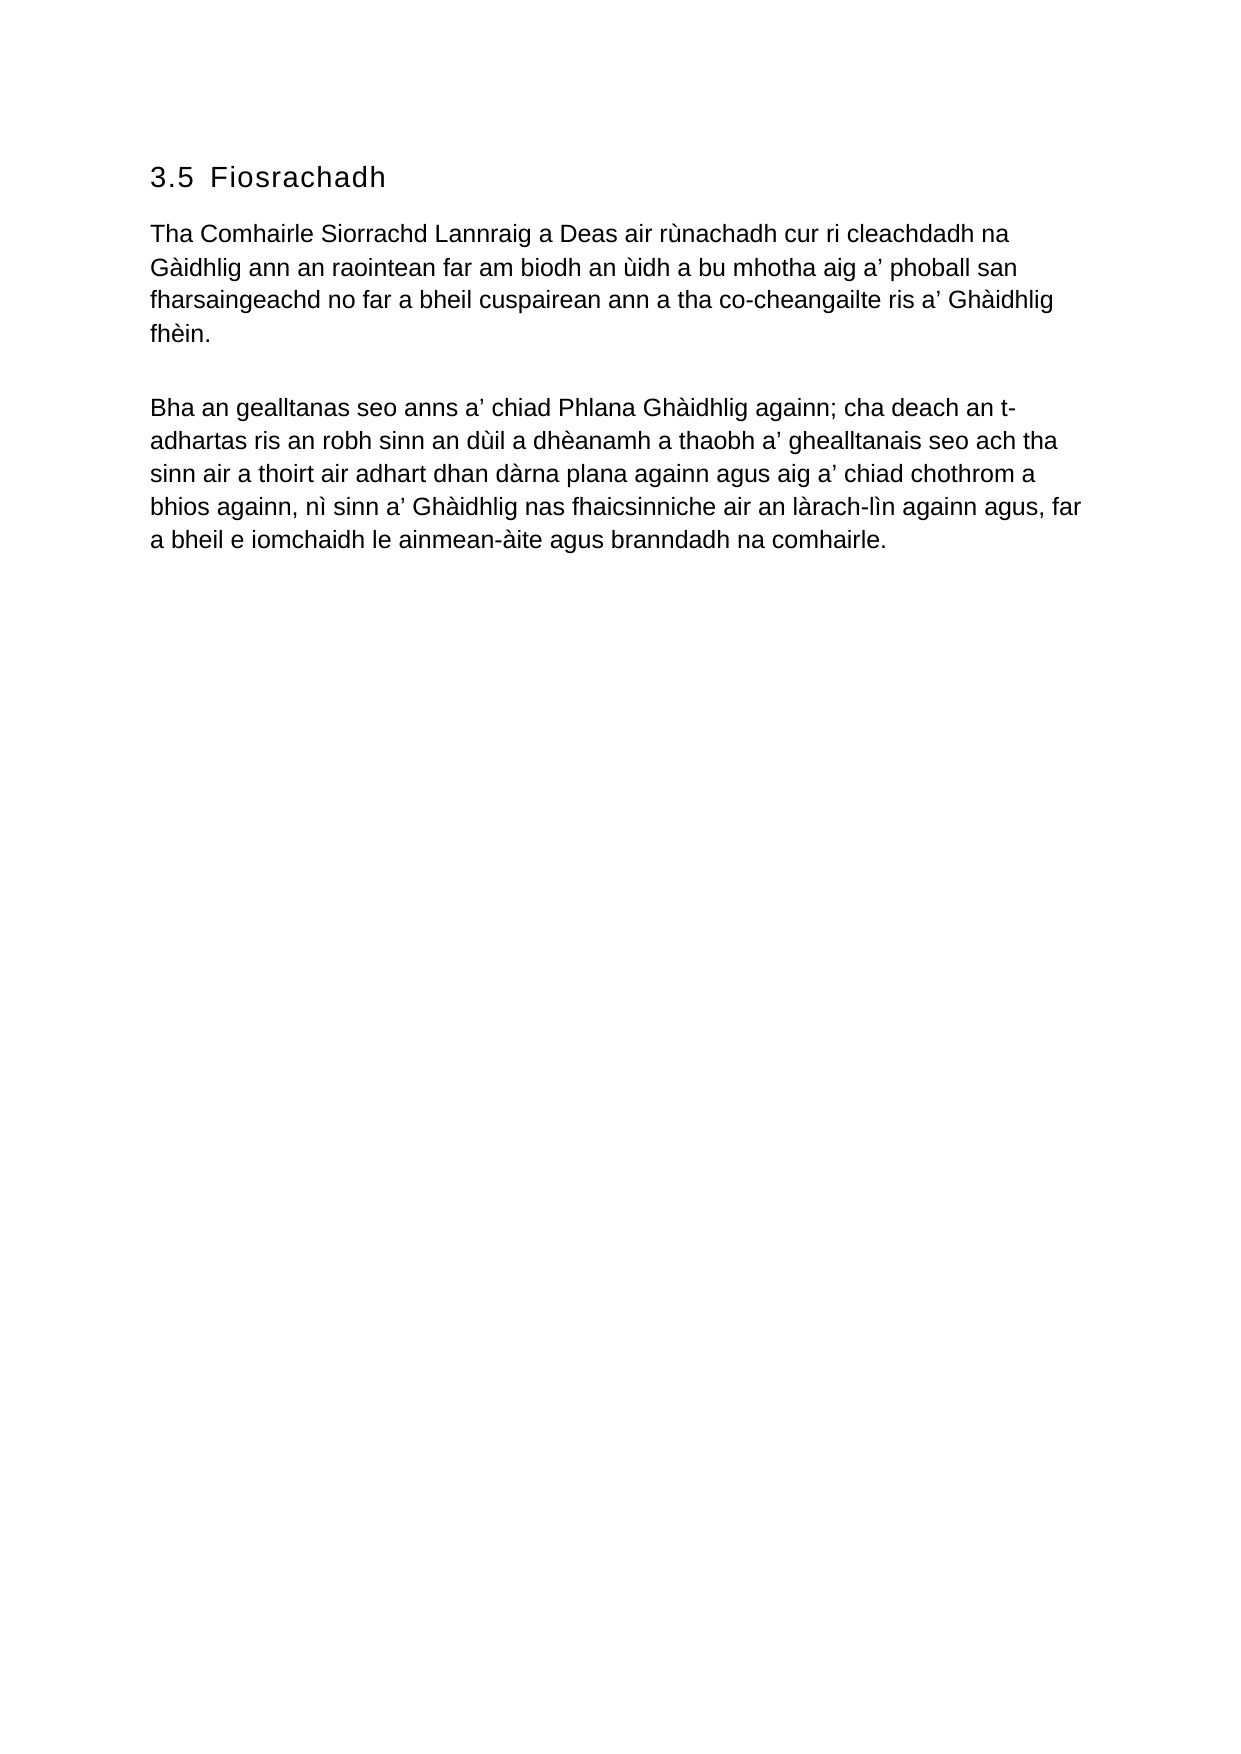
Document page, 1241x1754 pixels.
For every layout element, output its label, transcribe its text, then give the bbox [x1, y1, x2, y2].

text Bha an gealltanas seo anns a’ chiad Phlana Ghàidhlig againn; cha deach an t-adhartas ris an robh sinn an dùil a dhèanamh a thaobh a’ ghealltanais seo ach tha sinn air a thoirt air adhart dhan dàrna plana againn agus aig a’ chiad chothrom a bhios againn, nì sinn a’ Ghàidhlig nas fhaicsinniche air an làrach-lìn againn agus, far a bheil e iomchaidh le ainmean-àite agus branndadh na comhairle. [150, 393, 1090, 554]
subtitle Fiosrachadh [150, 160, 1090, 194]
text Tha Comhairle Siorrachd Lannraig a Deas air rùnachadh cur ri cleachdadh na Gàidhlig ann an raointean far am biodh an ùidh a bu mhotha aig a’ phoball san fharsaingeachd no far a bheil cuspairean ann a tha co-cheangailte ris a’ Ghàidhlig fhèin. [150, 219, 1090, 347]
